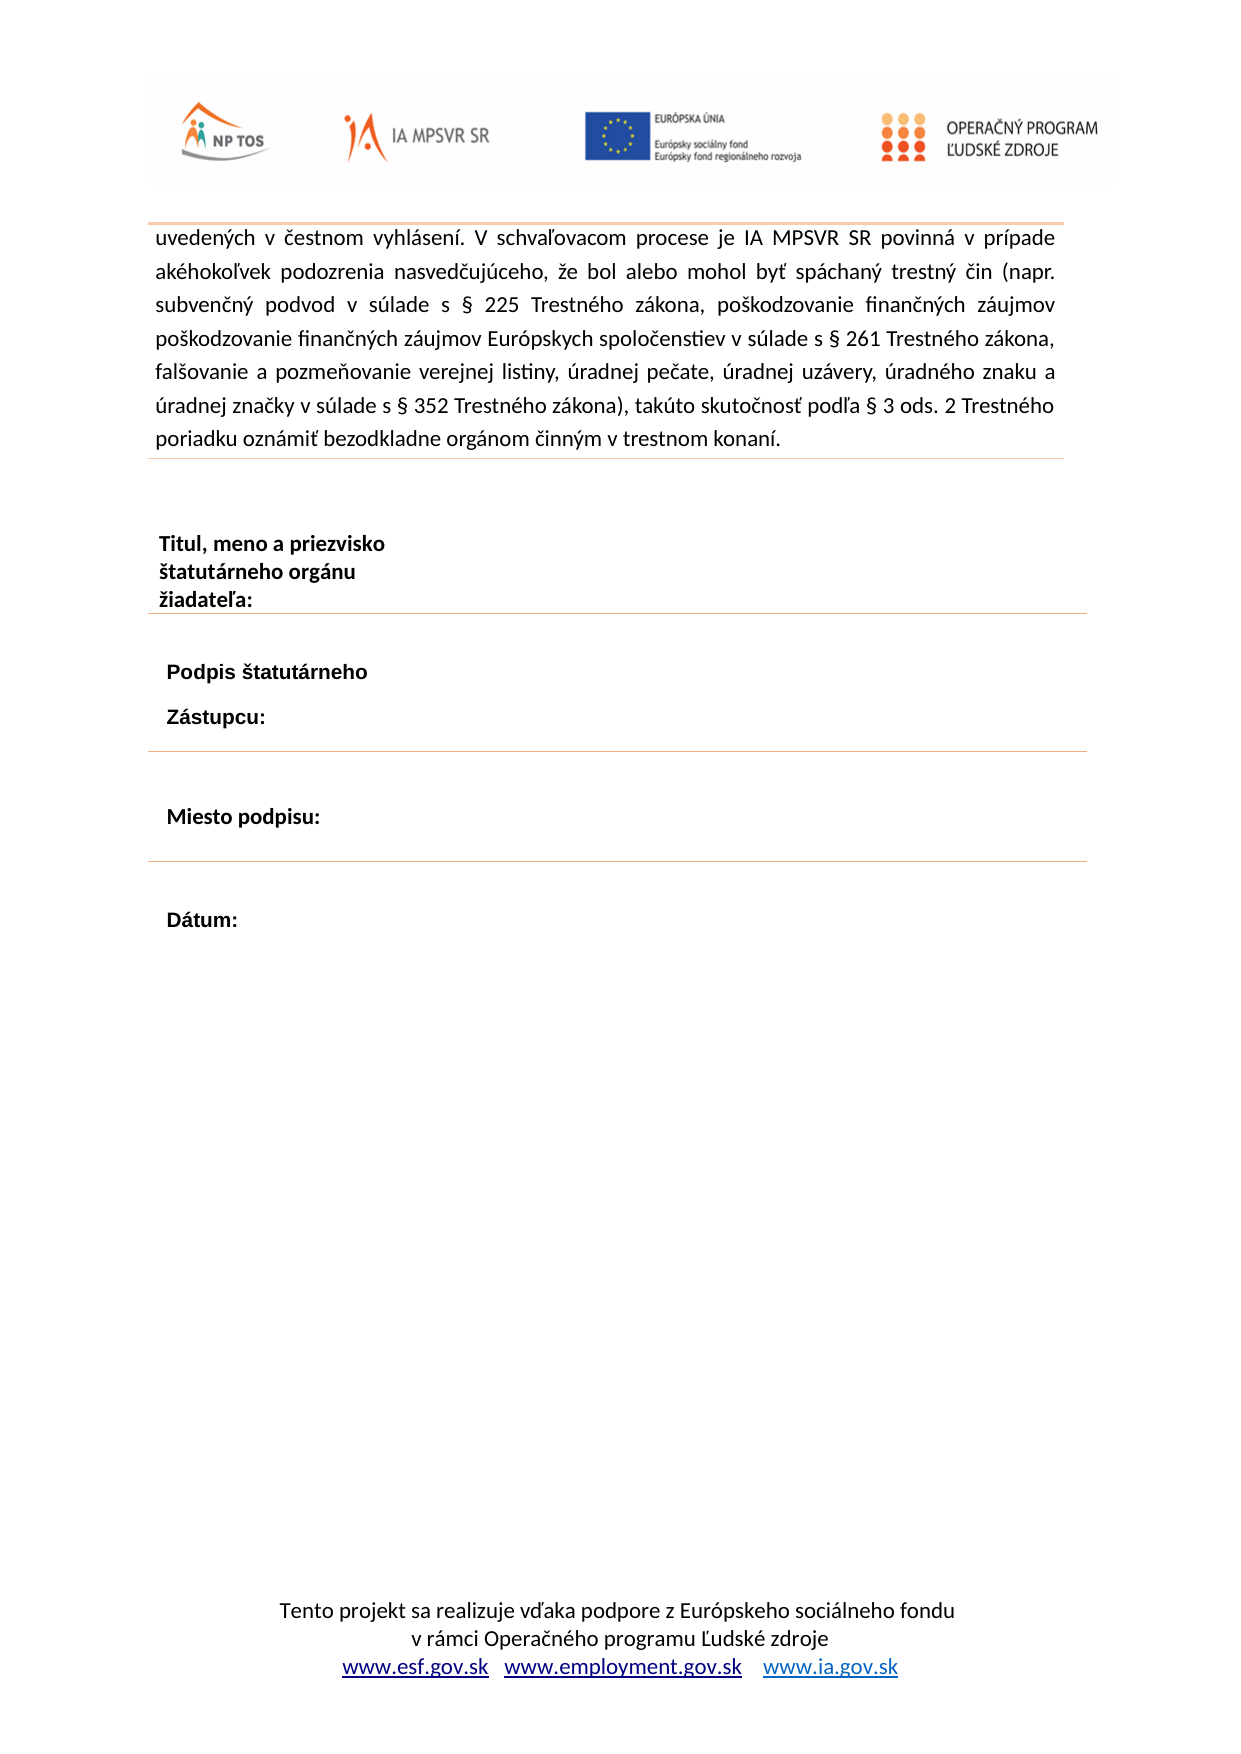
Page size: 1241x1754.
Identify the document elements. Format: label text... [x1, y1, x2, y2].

table_cell [443, 752, 693, 861]
table_header [915, 501, 1087, 613]
table_header [148, 186, 1064, 222]
table_cell Podpis štatutárneho Zástupcu: [148, 614, 442, 751]
table_cell [915, 862, 1087, 971]
table_cell [443, 862, 693, 971]
table_header [443, 501, 693, 613]
table_cell uvedených v čestnom vyhlásení. V schvaľovacom procese je IA MPSVR SR povinná v prípade akéhokoľvek podozrenia nasvedčujúceho, že bol alebo mohol byť spáchaný trestný čin (napr. subvenčný podvod v súlade s § 225 Trestného zákona, poškodzovanie finančných záujmov poškodzovanie finančných záujmov Európskych spoločenstiev v súlade s § 261 Trestného zákona, falšovanie a pozmeňovanie verejnej listiny, úradnej pečate, úradnej uzávery, úradného znaku a úradnej značky v súlade s § 352 Trestného zákona), takúto skutočnosť podľa § 3 ods. 2 Trestného poriadku oznámiť bezodkladne orgánom činným v trestnom konaní. [148, 225, 1064, 458]
table_cell [694, 862, 915, 971]
table_header [694, 501, 915, 613]
table_cell [443, 614, 693, 751]
table_header Titul, meno a priezvisko štatutárneho orgánu žiadateľa: [148, 501, 442, 613]
table_cell [694, 752, 915, 861]
table_cell Dátum: [148, 862, 442, 971]
table_cell [915, 614, 1087, 751]
table_cell Miesto podpisu: [148, 752, 442, 861]
table_cell [694, 614, 915, 751]
table_cell [915, 752, 1087, 861]
